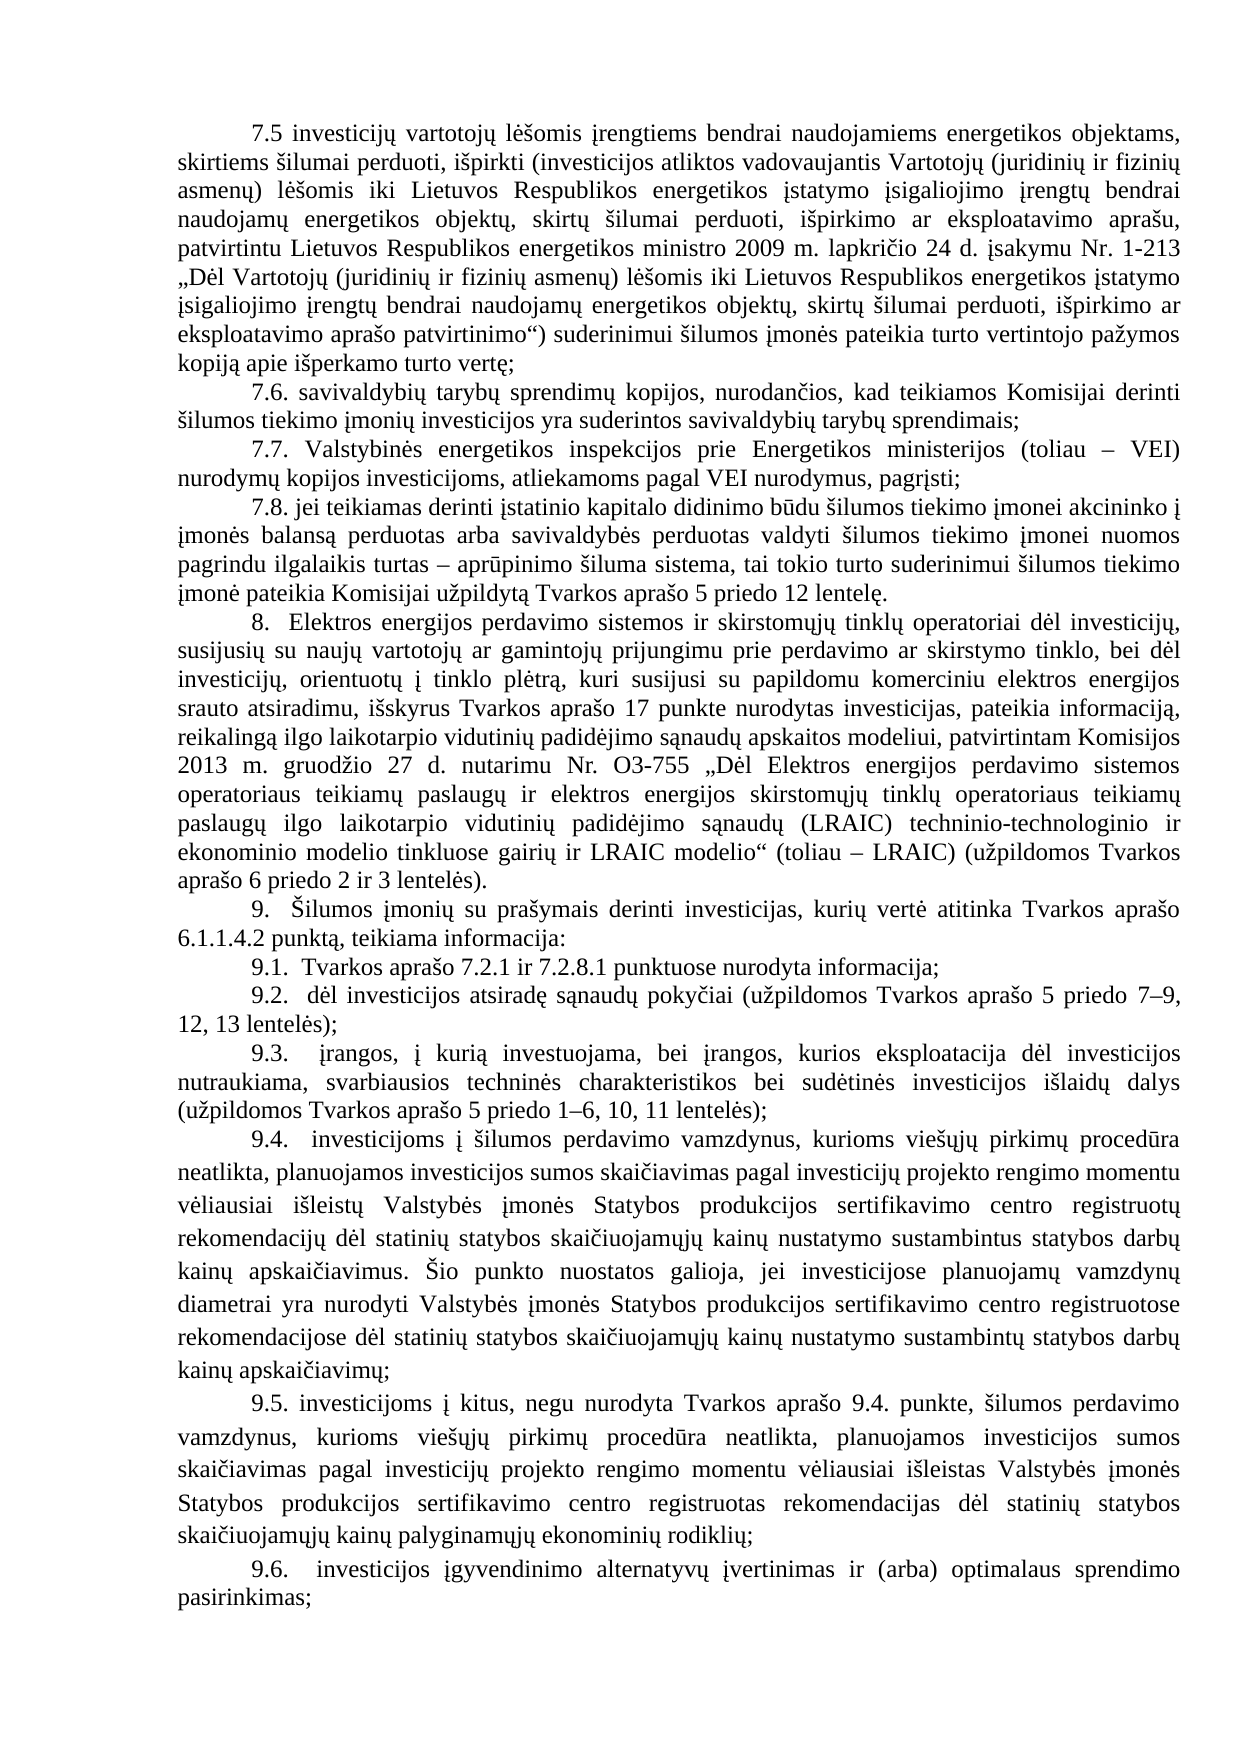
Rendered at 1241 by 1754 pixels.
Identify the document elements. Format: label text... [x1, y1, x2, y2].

text 9.5. investicijoms į kitus, negu nurodyta Tvarkos aprašo 9.4. punkte, šilumos perdavimo vamzdynus, kurioms viešųjų pirkimų procedūra neatlikta, planuojamos investicijos sumos skaičiavimas pagal investicijų projekto rengimo momentu vėliausiai išleistas Valstybės įmonės Statybos produkcijos sertifikavimo centro registruotas rekomendacijas dėl statinių statybos skaičiuojamųjų kainų palyginamųjų ekonominių rodiklių; [177, 1388, 1181, 1549]
text 9. Šilumos įmonių su prašymais derinti investicijas, kurių vertė atitinka Tvarkos aprašo 6.1.1.4.2 punktą, teikiama informacija: [177, 894, 1181, 952]
text 9.3. įrangos, į kurią investuojama, bei įrangos, kurios eksploatacija dėl investicijos nutraukiama, svarbiausios techninės charakteristikos bei sudėtinės investicijos išlaidų dalys (užpildomos Tvarkos aprašo 5 priedo 1–6, 10, 11 lentelės); [177, 1038, 1181, 1124]
text 7.5 investicijų vartotojų lėšomis įrengtiems bendrai naudojamiems energetikos objektams, skirtiems šilumai perduoti, išpirkti (investicijos atliktos vadovaujantis Vartotojų (juridinių ir fizinių asmenų) lėšomis iki Lietuvos Respublikos energetikos įstatymo įsigaliojimo įrengtų bendrai naudojamų energetikos objektų, skirtų šilumai perduoti, išpirkimo ar eksploatavimo aprašu, patvirtintu Lietuvos Respublikos energetikos ministro 2009 m. lapkričio 24 d. įsakymu Nr. 1-213 „Dėl Vartotojų (juridinių ir fizinių asmenų) lėšomis iki Lietuvos Respublikos energetikos įstatymo įsigaliojimo įrengtų bendrai naudojamų energetikos objektų, skirtų šilumai perduoti, išpirkimo ar eksploatavimo aprašo patvirtinimo“) suderinimui šilumos įmonės pateikia turto vertintojo pažymos kopiją apie išperkamo turto vertę; [177, 118, 1181, 377]
text 7.8. jei teikiamas derinti įstatinio kapitalo didinimo būdu šilumos tiekimo įmonei akcininko į įmonės balansą perduotas arba savivaldybės perduotas valdyti šilumos tiekimo įmonei nuomos pagrindu ilgalaikis turtas ‒ aprūpinimo šiluma sistema, tai tokio turto suderinimui šilumos tiekimo įmonė pateikia Komisijai užpildytą Tvarkos aprašo 5 priedo 12 lentelę. [177, 492, 1181, 607]
text 9.1. Tvarkos aprašo 7.2.1 ir 7.2.8.1 punktuose nurodyta informacija; [177, 952, 1181, 981]
text 7.7. Valstybinės energetikos inspekcijos prie Energetikos ministerijos (toliau ‒ VEI) nurodymų kopijos investicijoms, atliekamoms pagal VEI nurodymus, pagrįsti; [177, 434, 1181, 492]
text 8. Elektros energijos perdavimo sistemos ir skirstomųjų tinklų operatoriai dėl investicijų, susijusių su naujų vartotojų ar gamintojų prijungimu prie perdavimo ar skirstymo tinklo, bei dėl investicijų, orientuotų į tinklo plėtrą, kuri susijusi su papildomu komerciniu elektros energijos srauto atsiradimu, išskyrus Tvarkos aprašo 17 punkte nurodytas investicijas, pateikia informaciją, reikalingą ilgo laikotarpio vidutinių padidėjimo sąnaudų apskaitos modeliui, patvirtintam Komisijos 2013 m. gruodžio 27 d. nutarimu Nr. O3-755 „Dėl Elektros energijos perdavimo sistemos operatoriaus teikiamų paslaugų ir elektros energijos skirstomųjų tinklų operatoriaus teikiamų paslaugų ilgo laikotarpio vidutinių padidėjimo sąnaudų (LRAIC) techninio-technologinio ir ekonominio modelio tinkluose gairių ir LRAIC modelio“ (toliau ‒ LRAIC) (užpildomos Tvarkos aprašo 6 priedo 2 ir 3 lentelės). [177, 607, 1181, 894]
text 7.6. savivaldybių tarybų sprendimų kopijos, nurodančios, kad teikiamos Komisijai derinti šilumos tiekimo įmonių investicijos yra suderintos savivaldybių tarybų sprendimais; [177, 377, 1181, 434]
text 9.6. investicijos įgyvendinimo alternatyvų įvertinimas ir (arba) optimalaus sprendimo pasirinkimas; [177, 1554, 1181, 1611]
text 9.2. dėl investicijos atsiradę sąnaudų pokyčiai (užpildomos Tvarkos aprašo 5 priedo 7‒9, 12, 13 lentelės); [177, 981, 1181, 1038]
text 9.4. investicijoms į šilumos perdavimo vamzdynus, kurioms viešųjų pirkimų procedūra neatlikta, planuojamos investicijos sumos skaičiavimas pagal investicijų projekto rengimo momentu vėliausiai išleistų Valstybės įmonės Statybos produkcijos sertifikavimo centro registruotų rekomendacijų dėl statinių statybos skaičiuojamųjų kainų nustatymo sustambintus statybos darbų kainų apskaičiavimus. Šio punkto nuostatos galioja, jei investicijose planuojamų vamzdynų diametrai yra nurodyti Valstybės įmonės Statybos produkcijos sertifikavimo centro registruotose rekomendacijose dėl statinių statybos skaičiuojamųjų kainų nustatymo sustambintų statybos darbų kainų apskaičiavimų; [177, 1124, 1181, 1384]
